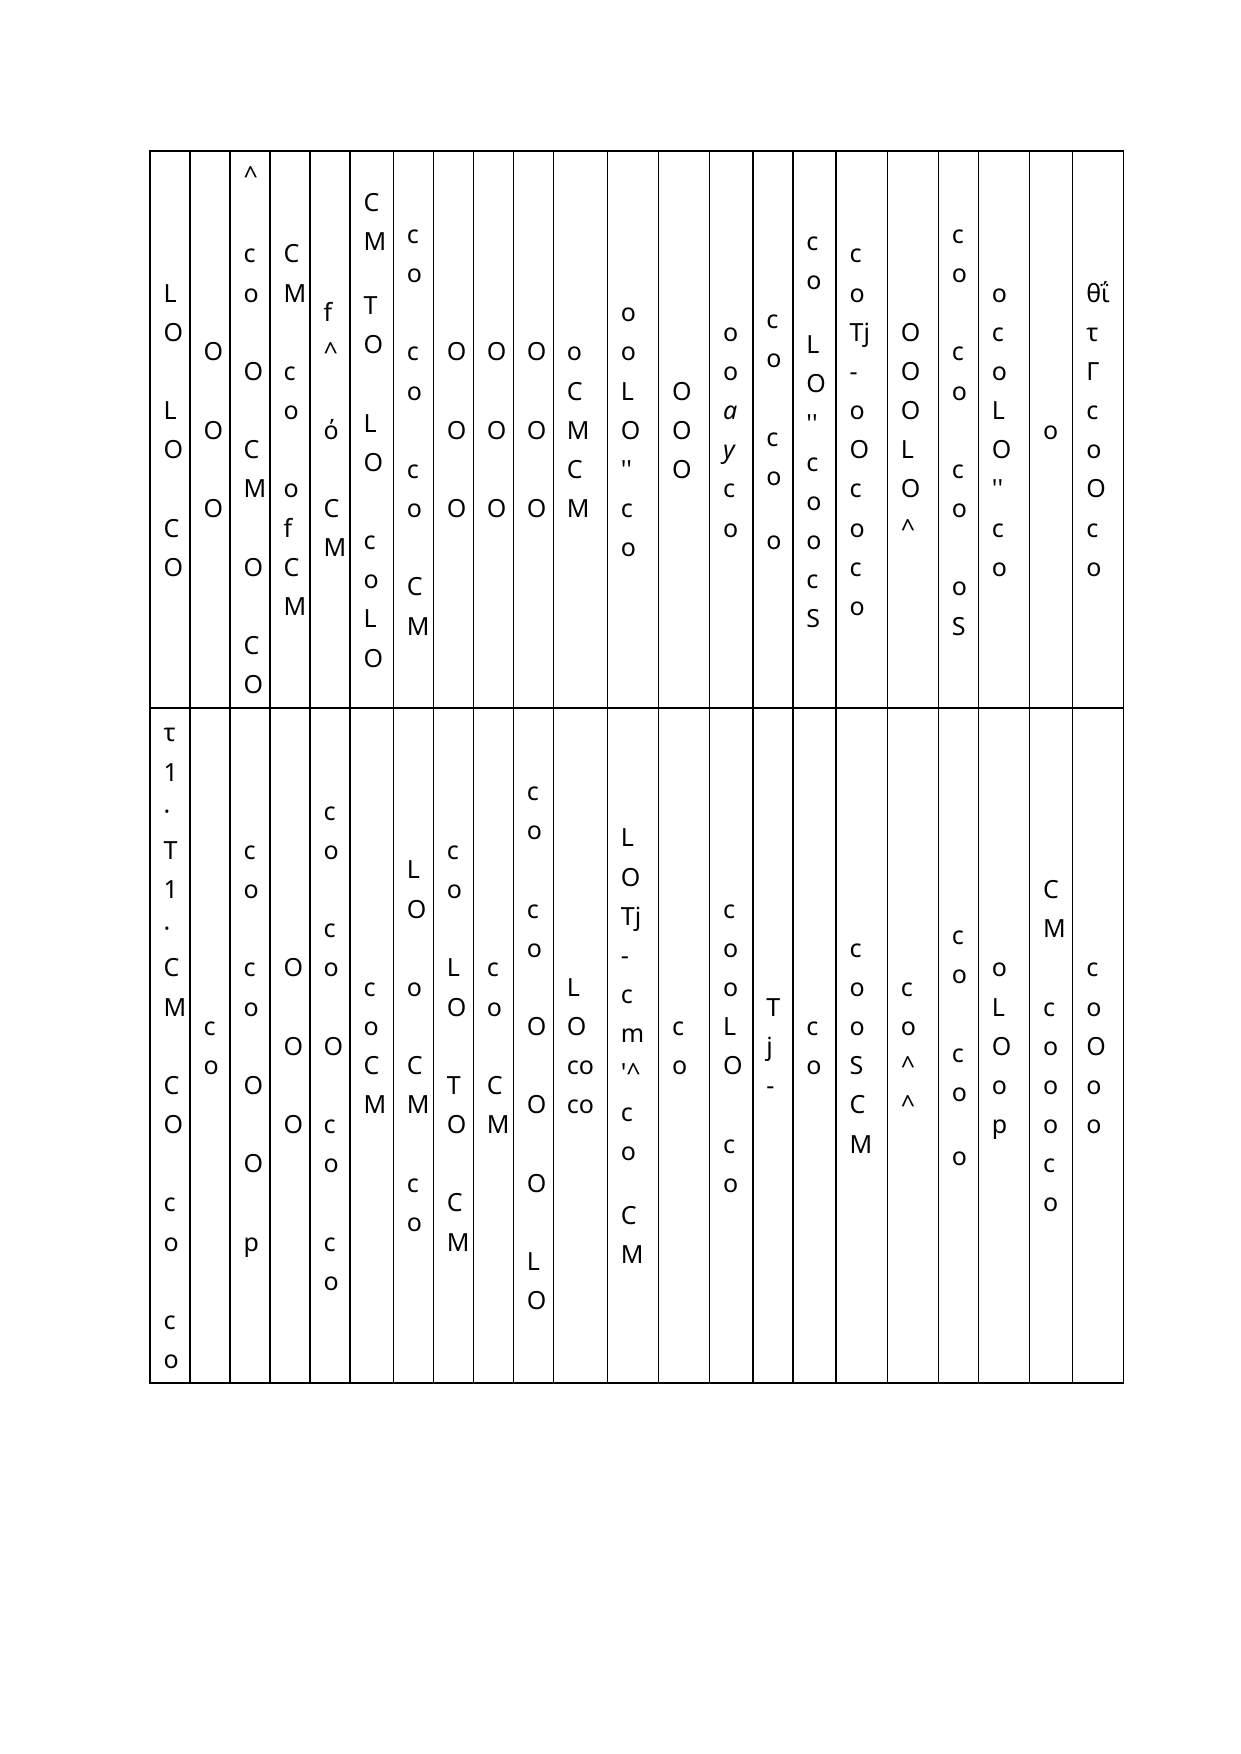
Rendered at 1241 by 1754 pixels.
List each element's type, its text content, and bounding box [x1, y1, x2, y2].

table_cell θΐ τΓ co O co [1073, 152, 1123, 707]
table_cell f^ ό CM [311, 152, 349, 707]
table_cell LO co co [554, 709, 607, 1382]
table_cell O O Ο [434, 152, 473, 707]
table_cell ο [1030, 152, 1072, 707]
table_cell ο LO ο p [979, 709, 1029, 1382]
table_cell ο co LO'' co [979, 152, 1029, 707]
table_cell co co ο [939, 709, 978, 1382]
table_cell co co Ο O O LO [514, 709, 553, 1382]
table_cell co O ο ο [1073, 709, 1123, 1382]
table_cell co co Ο O p [231, 709, 269, 1382]
table_cell co co co CM [394, 152, 433, 707]
table_cell O O Ο [474, 152, 513, 707]
table_cell ^ co Ο CM O CO [231, 152, 269, 707]
table_cell co LO'' co ο cS [794, 152, 835, 707]
table_cell co ο S CM [837, 709, 887, 1382]
table_cell co ^^ [888, 709, 938, 1382]
table_cell co LO TO CM [434, 709, 473, 1382]
table_cell ο ο LO'' co [608, 152, 658, 707]
table_cell O O Ο LO ^ [888, 152, 938, 707]
table_cell co Tj- ο O co co [837, 152, 887, 707]
table_cell co co Ο co co [311, 709, 349, 1382]
table_cell CM co of CM [271, 152, 309, 707]
table_cell LO ο CM co [394, 709, 433, 1382]
table_cell co [191, 709, 229, 1382]
table_cell CM co ο ο co [1030, 709, 1072, 1382]
table_cell O O Ο [271, 709, 309, 1382]
table_cell O O Ο [191, 152, 229, 707]
table_cell CM TO LO co LO [351, 152, 393, 707]
table_cell LO Tj- cm'^ co CM [608, 709, 658, 1382]
table_cell co co co oS [939, 152, 978, 707]
table_cell ο CM CM [554, 152, 607, 707]
table_cell O O Ο [514, 152, 553, 707]
table_cell co [794, 709, 835, 1382]
table_cell Tj- [754, 709, 792, 1382]
table_cell co ο LO co [710, 709, 752, 1382]
table_cell τ1· Τ1· CM CO co co [151, 709, 189, 1382]
table_cell co CM [351, 709, 393, 1382]
table_cell co [659, 709, 709, 1382]
table_cell co CM [474, 709, 513, 1382]
table_cell ο ο ay co [710, 152, 752, 707]
table_cell O O Ο [659, 152, 709, 707]
table_cell co co ο [754, 152, 792, 707]
table_cell LO LO CO [151, 152, 189, 707]
